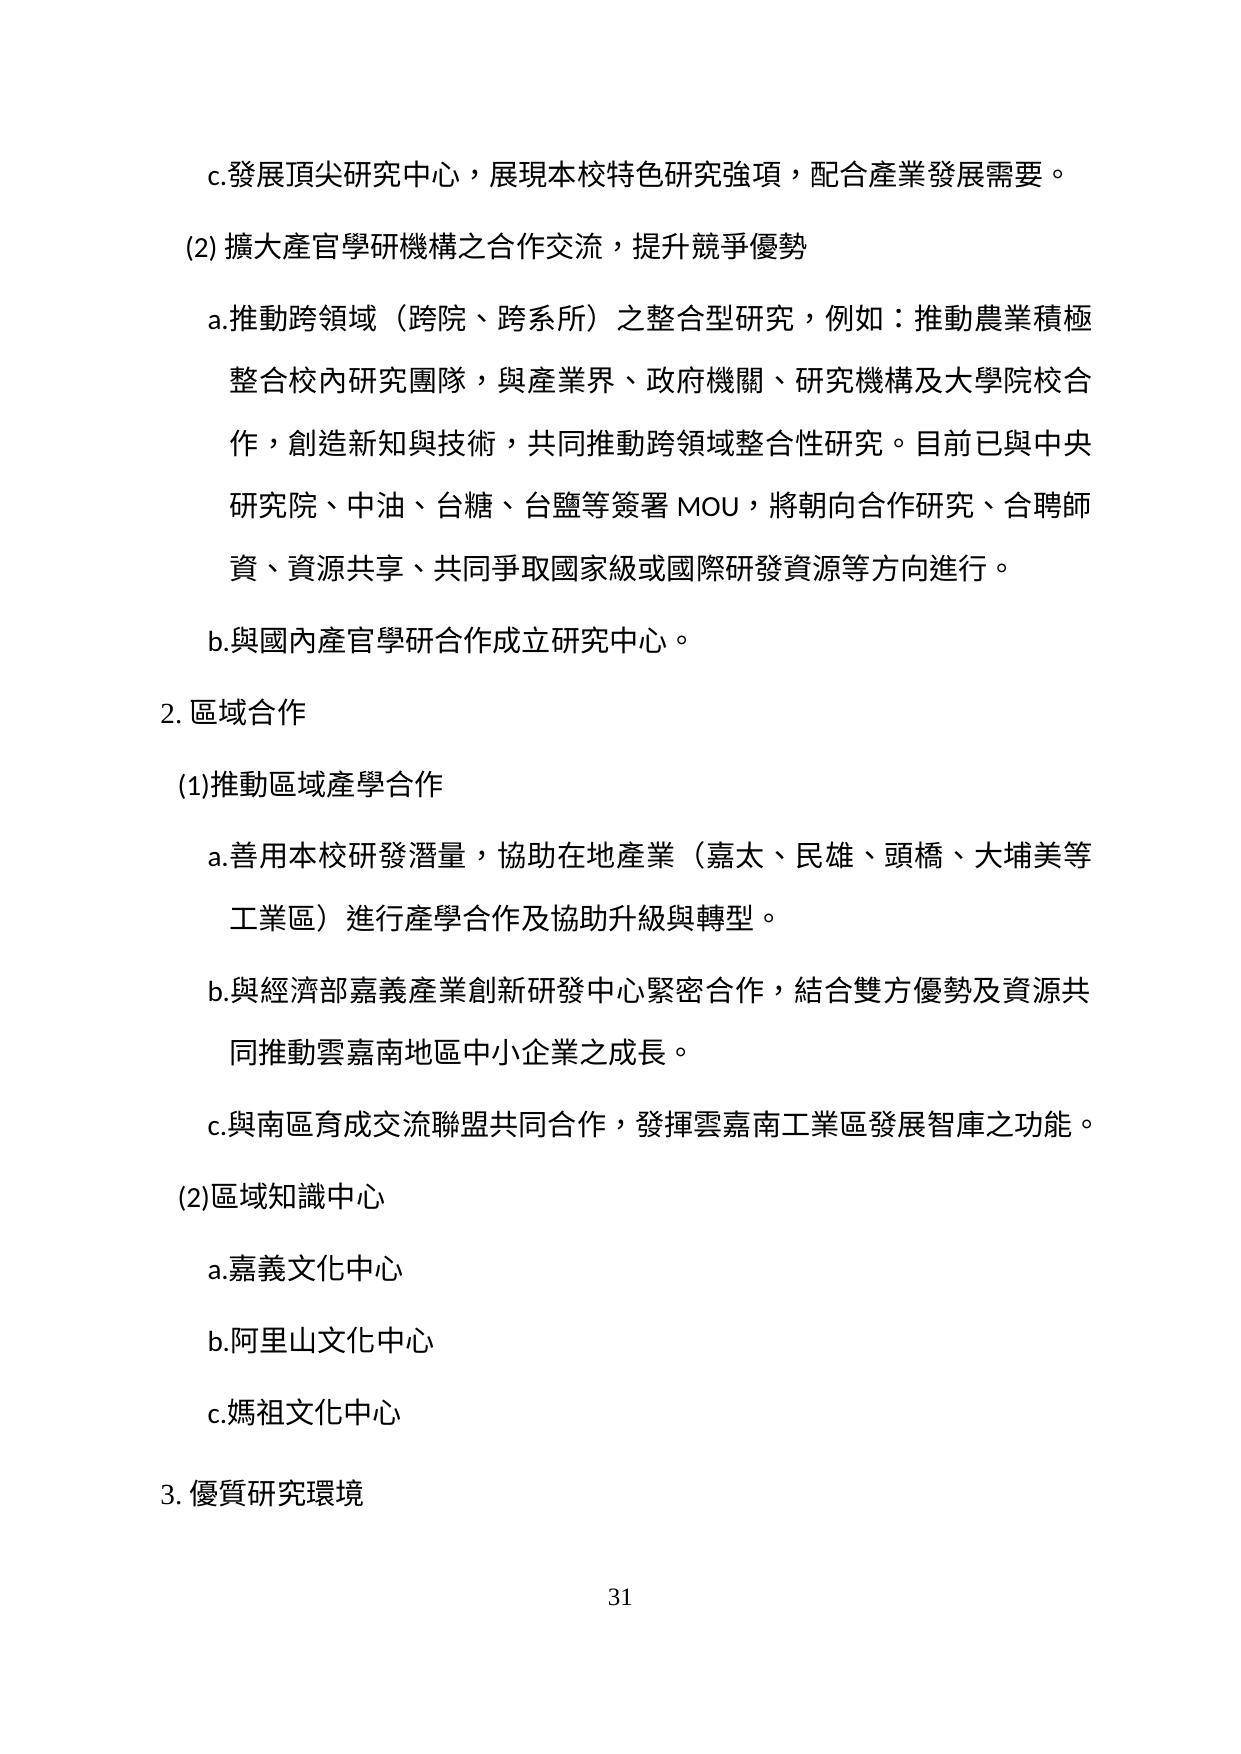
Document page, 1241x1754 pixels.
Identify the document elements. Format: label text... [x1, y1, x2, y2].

list 擴大產官學研機構之合作交流，提升競爭優勢 [185, 203, 1092, 266]
list 優質研究環境 [160, 1450, 1092, 1512]
text c.與南區育成交流聯盟共同合作，發揮雲嘉南工業區發展智庫之功能。 [207, 1081, 1092, 1144]
text (1)推動區域產學合作 [177, 741, 1092, 803]
text b.阿里山文化中心 [207, 1297, 1092, 1359]
text a.推動跨領域（跨院、跨系所）之整合型研究，例如：推動農業積極整合校內研究團隊，與產業界、政府機關、研究機構及大學院校合作，創造新知與技術，共同推動跨領域整合性研究。目前已與中央研究院、中油、台糖、台鹽等簽署MOU，將朝向合作研究、合聘師資、資源共享、共同爭取國家級或國際研發資源等方向進行。 [207, 275, 1092, 587]
text a.善用本校研發潛量，協助在地產業（嘉太、民雄、頭橋、大埔美等工業區）進行產學合作及協助升級與轉型。 [207, 812, 1092, 937]
text b.與國內產官學研合作成立研究中心。 [207, 597, 1092, 659]
text c.發展頂尖研究中心，展現本校特色研究強項，配合產業發展需要。 [207, 131, 1092, 194]
text c.媽祖文化中心 [207, 1369, 1092, 1431]
text (2)區域知識中心 [177, 1153, 1092, 1216]
list 區域合作 [160, 669, 1092, 731]
text b.與經濟部嘉義產業創新研發中心緊密合作，結合雙方優勢及資源共同推動雲嘉南地區中小企業之成長。 [207, 947, 1092, 1072]
text a.嘉義文化中心 [207, 1225, 1092, 1287]
